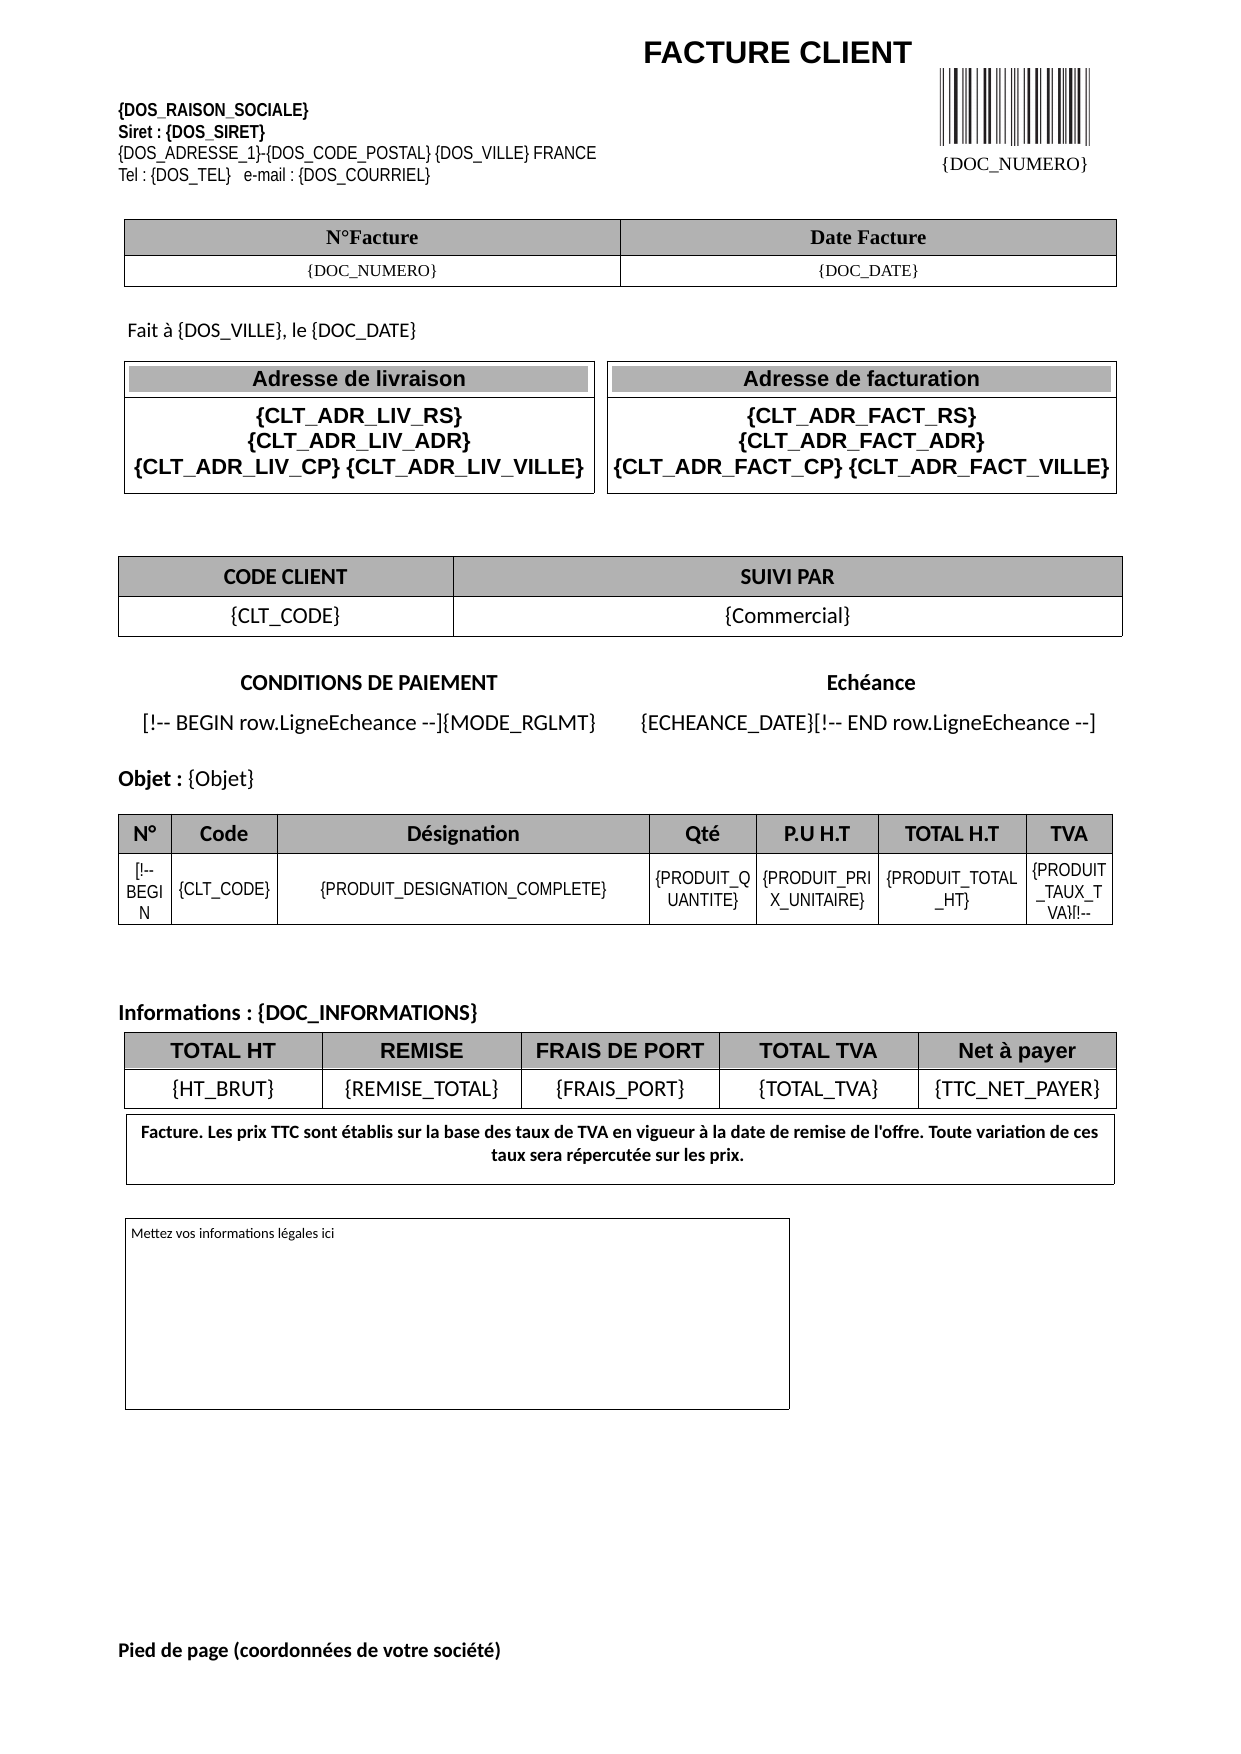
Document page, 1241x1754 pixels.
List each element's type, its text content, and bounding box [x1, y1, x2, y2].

table_header Facture. Les prix TTC sont établis sur la base des taux de TVA en vigueur à la date de remise de l'offre. Toute variation de ces taux sera répercutée sur les prix. [127, 1115, 1114, 1184]
table_cell [!-- BEGIN row.LigneProduit --]{PRODUIT_ORDRE} [119, 854, 171, 924]
table_cell {HT_BRUT} [125, 1070, 322, 1108]
table_cell {PRODUIT_TAUX_TVA}[!-- END row.LigneProduit --] [1027, 854, 1112, 924]
table_cell [118, 527, 600, 556]
table_header Mettez vos informations légales ici [126, 1219, 789, 1409]
table_header TOTAL TVA [720, 1033, 918, 1068]
table_header Qté [650, 815, 756, 853]
table_header [813, 1213, 1116, 1442]
table_cell {PRODUIT_QUANTITE} [650, 854, 756, 924]
table_header TVA [1027, 815, 1112, 853]
picture [939, 68, 1090, 146]
table_cell {CLT_ADR_FACT_RS} {CLT_ADR_FACT_ADR} {CLT_ADR_FACT_CP} {CLT_ADR_FACT_VILLE} [608, 398, 1116, 493]
table_cell {CLT_ADR_LIV_RS} {CLT_ADR_LIV_ADR} {CLT_ADR_LIV_CP} {CLT_ADR_LIV_VILLE} [125, 398, 594, 493]
table_header [118, 934, 1122, 998]
table_header TOTAL HT [125, 1033, 322, 1068]
table_header Date Facture [621, 220, 1116, 255]
table_header SUIVI PAR [454, 557, 1122, 596]
text Fait à {DOS_VILLE}, le {DOC_DATE} [118, 317, 1122, 342]
table_header [600, 355, 1122, 527]
table_cell {TTC_NET_PAYER} [919, 1070, 1116, 1108]
table_header Adresse de livraison [125, 362, 594, 397]
table_header Désignation [278, 815, 649, 853]
table_cell {REMISE_TOTAL} [323, 1070, 521, 1108]
table_cell {DOC_NUMERO} [125, 256, 620, 286]
table_header Net à payer [919, 1033, 1116, 1068]
table_cell [!-- BEGIN row.LigneEcheance --]{MODE_RGLMT} [118, 703, 620, 742]
table_header CONDITIONS DE PAIEMENT [118, 663, 620, 703]
text Objet : {Objet} [118, 764, 1122, 792]
table_cell {ECHEANCE_DATE}[!-- END row.LigneEcheance --] [620, 703, 1122, 742]
table_header N° [119, 815, 171, 853]
table_header TOTAL H.T [879, 815, 1026, 853]
table_cell {Commercial} [454, 597, 1122, 636]
table_header [124, 1109, 1116, 1213]
table_header Echéance [620, 663, 1122, 703]
table_header P.U H.T [757, 815, 878, 853]
table_cell {CLT_CODE} [172, 854, 277, 924]
table_cell [600, 537, 1122, 556]
table_cell {PRODUIT_TOTAL_HT} [879, 854, 1026, 924]
table_header [118, 1026, 1122, 1476]
table_header [124, 1213, 813, 1442]
table_cell {PRODUIT_DESIGNATION_COMPLETE} [278, 854, 649, 924]
table_cell [600, 527, 1122, 537]
table_cell {DOC_DATE} [621, 256, 1116, 286]
table_cell {CLT_CODE} [119, 597, 453, 636]
table_header Adresse de facturation [608, 362, 1116, 397]
table_cell {TOTAL_TVA} [720, 1070, 918, 1108]
table_header [118, 355, 600, 527]
table_header N°Facture [125, 220, 620, 255]
table_header Code [172, 815, 277, 853]
table_header FRAIS DE PORT [522, 1033, 719, 1068]
table_cell {FRAIS_PORT} [522, 1070, 719, 1108]
table_header REMISE [323, 1033, 521, 1068]
table_cell {PRODUIT_PRIX_UNITAIRE} [757, 854, 878, 924]
table_header [118, 214, 1122, 317]
text Informations : {DOC_INFORMATIONS} [118, 998, 1122, 1026]
table_header CODE CLIENT [119, 557, 453, 596]
